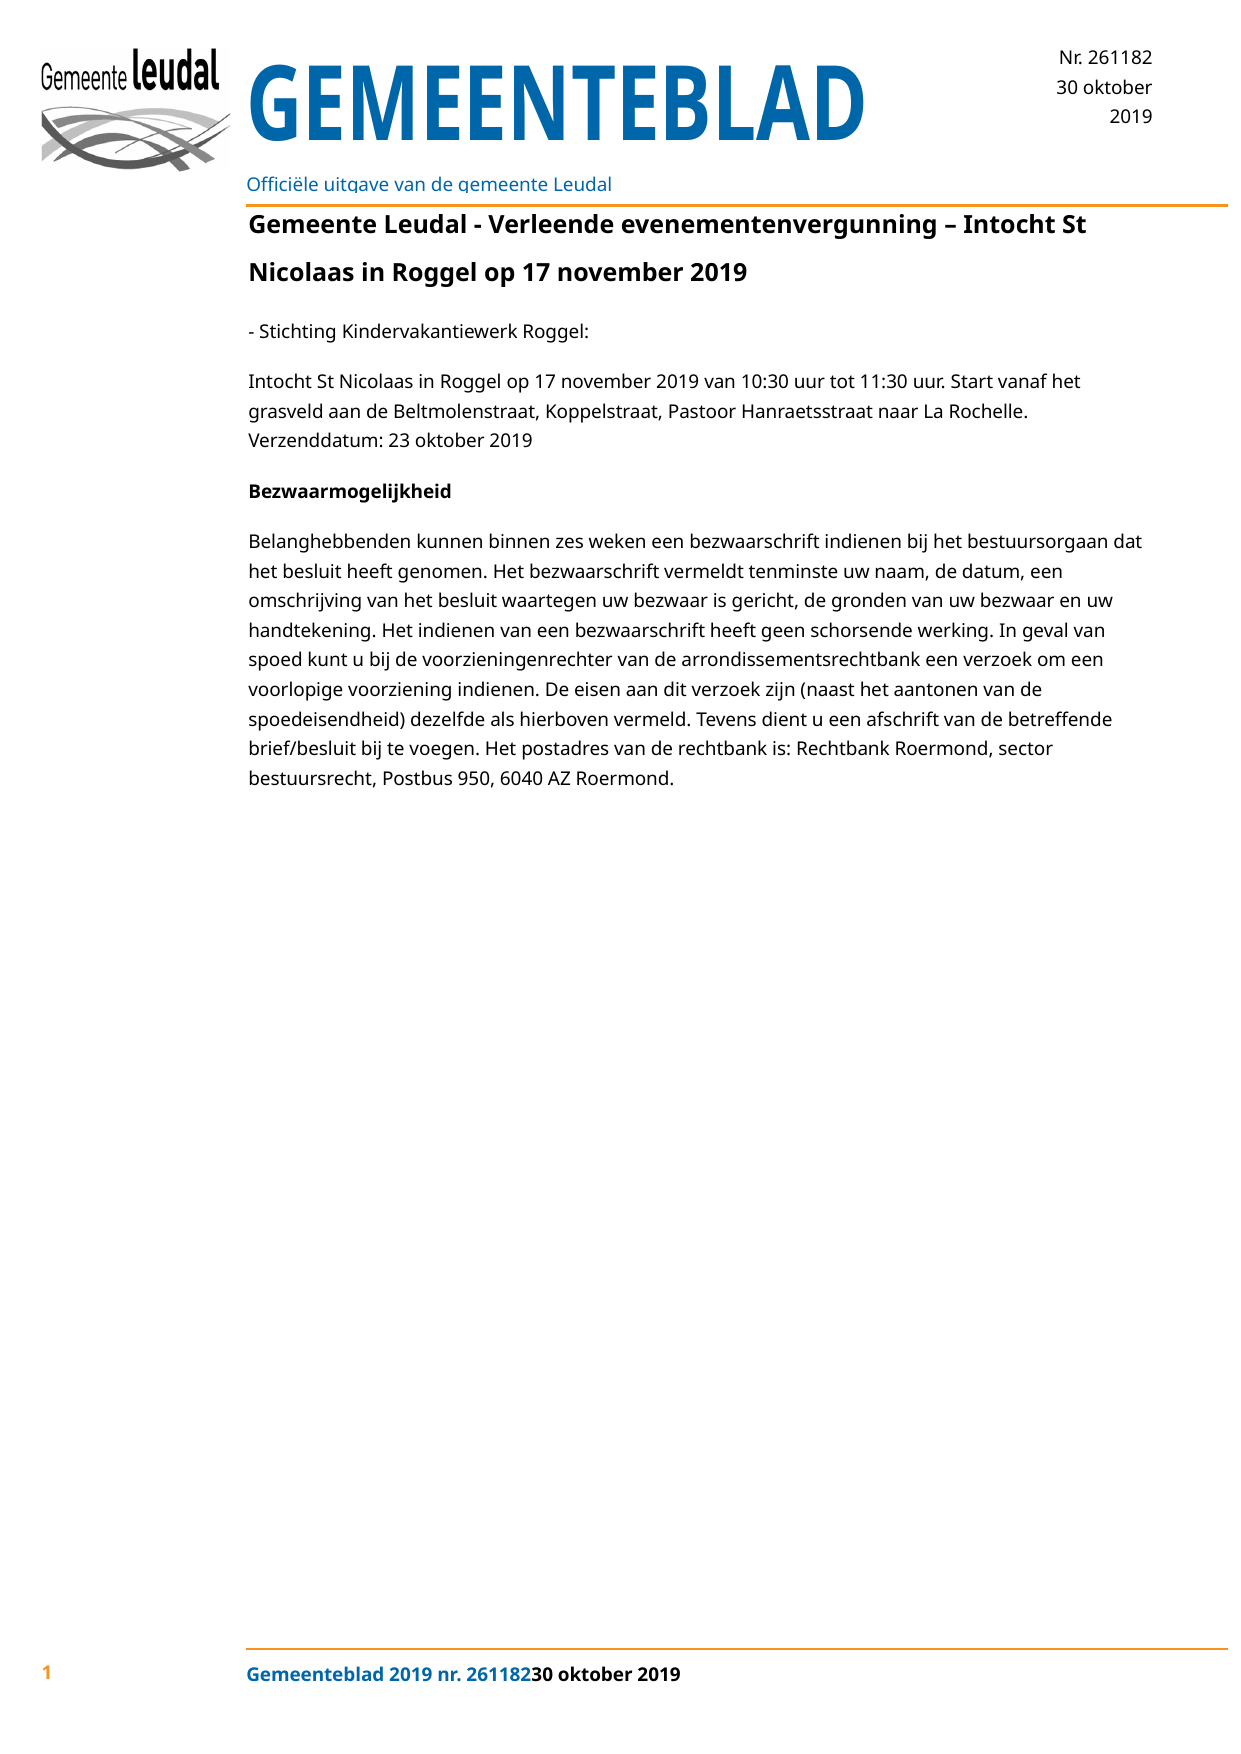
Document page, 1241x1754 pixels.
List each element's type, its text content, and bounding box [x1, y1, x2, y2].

text Belanghebbenden kunnen binnen zes weken een bezwaarschrift indienen bij het bestuursorgaan dat het besluit heeft genomen. Het bezwaarschrift vermeldt tenminste uw naam, de datum, een omschrijving van het besluit waartegen uw bezwaar is gericht, de gronden van uw bezwaar en uw handtekening. Het indienen van een bezwaarschrift heeft geen schorsende werking. In geval van spoed kunt u bij de voorzieningenrechter van de arrondissementsrechtbank een verzoek om een voorlopige voorziening indienen. De eisen aan dit verzoek zijn (naast het aantonen van de spoedeisendheid) dezelfde als hierboven vermeld. Tevens dient u een afschrift van de betreffende brief/besluit bij te voegen. Het postadres van de rechtbank is: Rechtbank Roermond, sector bestuursrecht, Postbus 950, 6040 AZ Roermond. [248, 528, 1152, 791]
picture [41, 47, 231, 172]
text Intocht St Nicolaas in Roggel op 17 november 2019 van 10:30 uur tot 11:30 uur. Start vanaf het grasveld aan de Beltmolenstraat, Koppelstraat, Pastoor Hanraetsstraat naar La Rochelle. Verzenddatum: 23 oktober 2019 [248, 368, 1152, 453]
text Gemeente Leudal - Verleende evenementenvergunning – Intocht St Nicolaas in Roggel op 17 november 2019 [248, 207, 1152, 288]
text - Stichting Kindervakantiewerk Roggel: [248, 318, 1152, 344]
text Bezwaarmogelijkheid [248, 478, 1152, 504]
